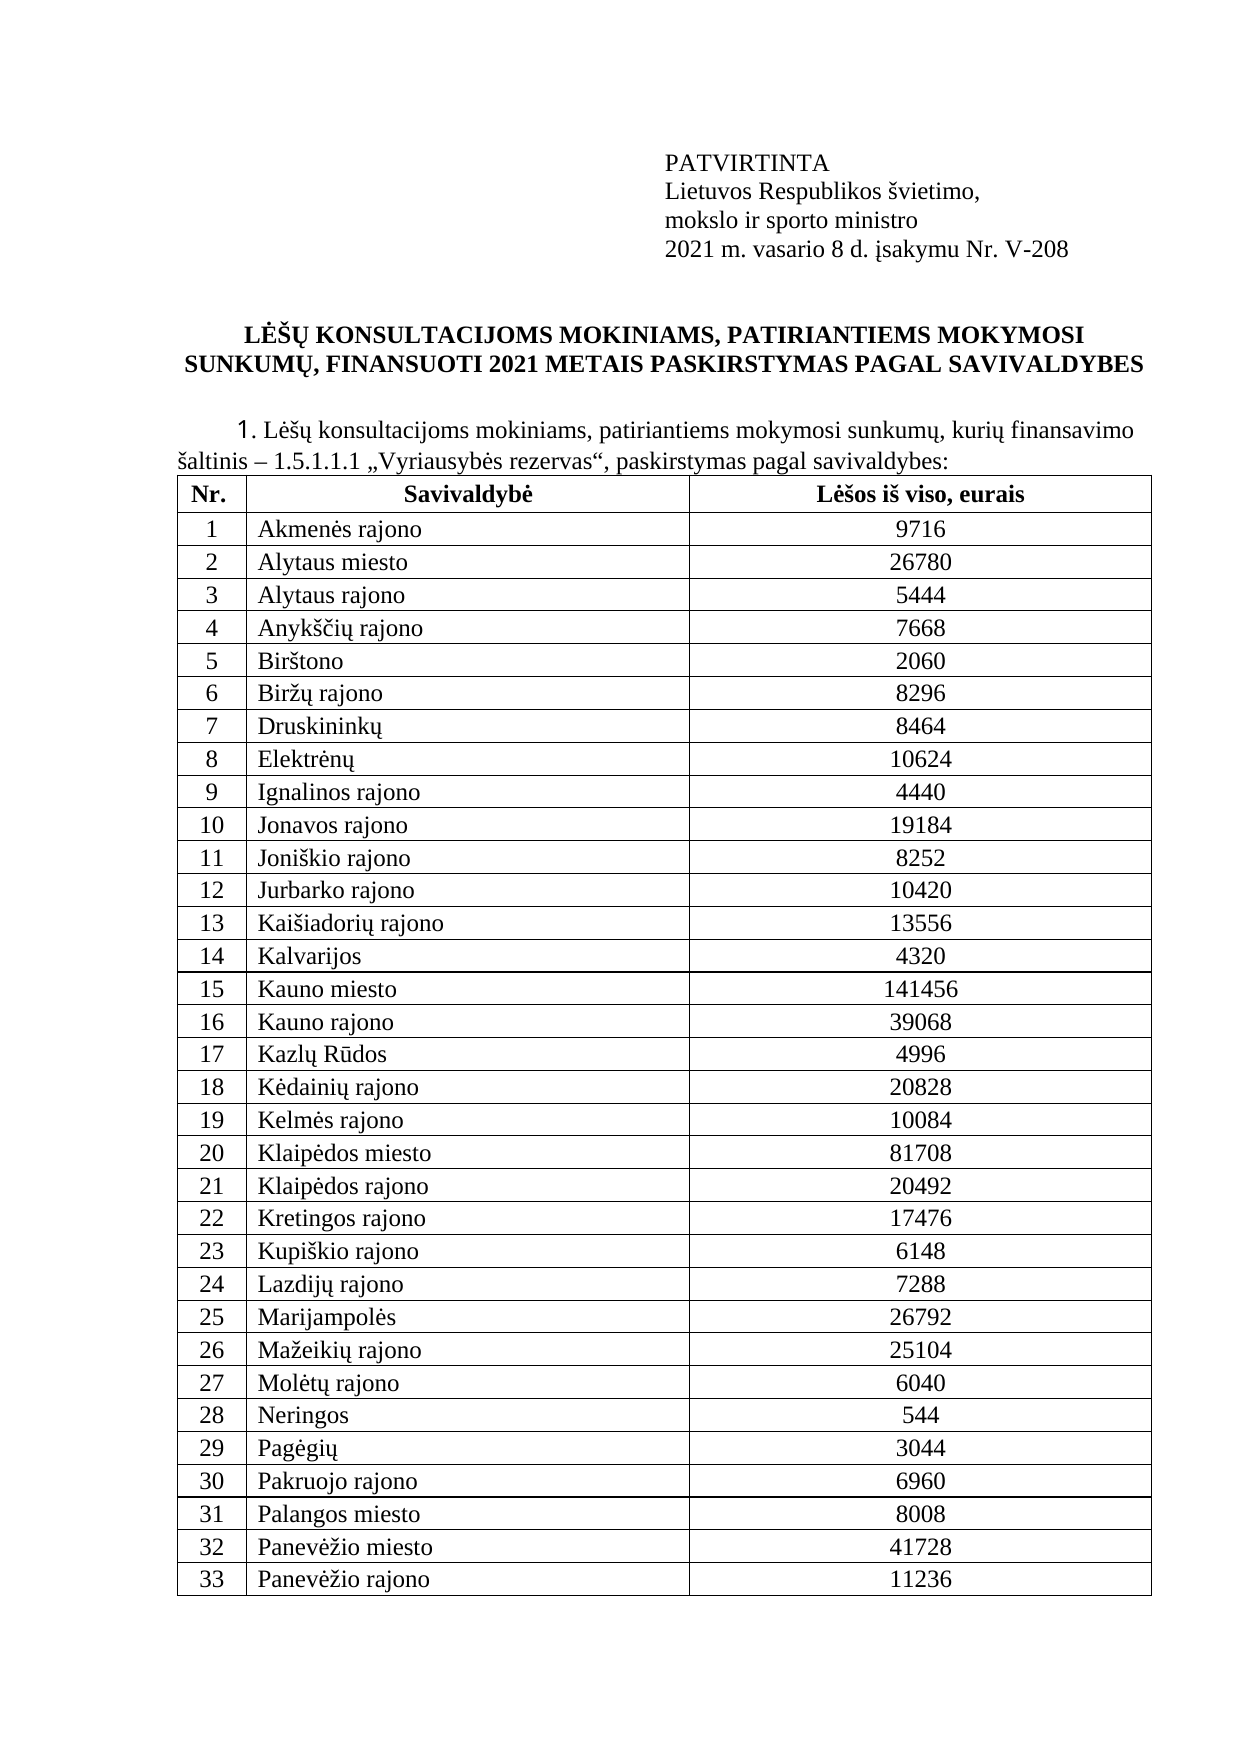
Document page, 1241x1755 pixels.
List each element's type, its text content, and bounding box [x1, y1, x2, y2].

table_cell 11236 [690, 1563, 1151, 1595]
table_cell 4320 [690, 940, 1151, 971]
table_cell Elektrėnų [247, 743, 689, 774]
table_cell 21 [178, 1169, 246, 1201]
table_cell 28 [178, 1399, 246, 1431]
table_cell Alytaus rajono [247, 579, 689, 610]
table_cell 8296 [690, 677, 1151, 709]
table_cell 41728 [690, 1530, 1151, 1562]
table_cell 30 [178, 1465, 246, 1496]
table_cell Kupiškio rajono [247, 1235, 689, 1267]
table_cell 8252 [690, 841, 1151, 873]
table_header Savivaldybė [247, 476, 689, 512]
table_cell 9 [178, 776, 246, 807]
table_cell 26780 [690, 546, 1151, 578]
table_cell 17476 [690, 1202, 1151, 1234]
table_cell Panevėžio miesto [247, 1530, 689, 1562]
table_cell 9716 [690, 513, 1151, 545]
table_cell 4996 [690, 1038, 1151, 1070]
table_cell 22 [178, 1202, 246, 1234]
table_cell Jonavos rajono [247, 808, 689, 840]
table_cell 20828 [690, 1071, 1151, 1103]
table_cell 13556 [690, 907, 1151, 938]
table_cell 25 [178, 1301, 246, 1332]
table_cell 10 [178, 808, 246, 840]
table_cell Lazdijų rajono [247, 1268, 689, 1299]
table_cell 5 [178, 644, 246, 676]
table_header Nr. [178, 476, 246, 512]
table_cell Klaipėdos rajono [247, 1169, 689, 1201]
table_cell Kauno rajono [247, 1005, 689, 1037]
table_cell 20 [178, 1136, 246, 1168]
table_cell 16 [178, 1005, 246, 1037]
table_cell Kazlų Rūdos [247, 1038, 689, 1070]
text LĖŠŲ KONSULTACIJOMS MOKINIAMS, PATIRIANTIEMS MOKYMOSI SUNKUMŲ, FINANSUOTI 2021 METAIS PASKIRSTYMAS PAGAL SAVIVALDYBES [177, 320, 1152, 378]
table_cell Alytaus miesto [247, 546, 689, 578]
table_cell Marijampolės [247, 1301, 689, 1332]
table_cell 25104 [690, 1333, 1151, 1365]
text PATVIRTINTA [664, 148, 1152, 176]
table_cell 6 [178, 677, 246, 709]
table_cell Druskininkų [247, 710, 689, 742]
table_cell Mažeikių rajono [247, 1333, 689, 1365]
table_cell 10084 [690, 1104, 1151, 1135]
table_cell 6040 [690, 1366, 1151, 1398]
text 2021 m. vasario 8 d. įsakymu Nr. V-208 [664, 234, 1152, 263]
table_cell Kretingos rajono [247, 1202, 689, 1234]
table_cell 3044 [690, 1432, 1151, 1463]
table_cell 19184 [690, 808, 1151, 840]
table_cell 8464 [690, 710, 1151, 742]
table_header Lėšos iš viso, eurais [690, 476, 1151, 512]
table_cell 26792 [690, 1301, 1151, 1332]
table_cell 7 [178, 710, 246, 742]
table_cell 6960 [690, 1465, 1151, 1496]
table_cell Biržų rajono [247, 677, 689, 709]
table_cell Molėtų rajono [247, 1366, 689, 1398]
table_cell 10624 [690, 743, 1151, 774]
table_cell 18 [178, 1071, 246, 1103]
table_cell 8008 [690, 1498, 1151, 1529]
table_cell Birštono [247, 644, 689, 676]
table_cell 32 [178, 1530, 246, 1562]
table_cell Kalvarijos [247, 940, 689, 971]
table_cell Kelmės rajono [247, 1104, 689, 1135]
table_cell 15 [178, 973, 246, 1004]
table_cell Akmenės rajono [247, 513, 689, 545]
table_cell 11 [178, 841, 246, 873]
table_cell 24 [178, 1268, 246, 1299]
text 1. Lėšų konsultacijoms mokiniams, patiriantiems mokymosi sunkumų, kurių finansavimo šaltinis – 1.5.1.1.1 „Vyriausybės rezervas“, paskirstymas pagal savivaldybes: [177, 412, 1152, 474]
table_cell 2 [178, 546, 246, 578]
table_cell Panevėžio rajono [247, 1563, 689, 1595]
table_cell Kėdainių rajono [247, 1071, 689, 1103]
table_cell 3 [178, 579, 246, 610]
table_cell Jurbarko rajono [247, 874, 689, 906]
table_cell 29 [178, 1432, 246, 1463]
table_cell 2060 [690, 644, 1151, 676]
table_cell 19 [178, 1104, 246, 1135]
table_cell Ignalinos rajono [247, 776, 689, 807]
table_cell 1 [178, 513, 246, 545]
table_cell 20492 [690, 1169, 1151, 1201]
table_cell 4 [178, 611, 246, 643]
table_cell 13 [178, 907, 246, 938]
table_cell 33 [178, 1563, 246, 1595]
table_cell 8 [178, 743, 246, 774]
table_cell Kauno miesto [247, 973, 689, 1004]
table_cell 14 [178, 940, 246, 971]
table_cell Joniškio rajono [247, 841, 689, 873]
table_cell 141456 [690, 973, 1151, 1004]
table_cell 7288 [690, 1268, 1151, 1299]
table_cell 31 [178, 1498, 246, 1529]
table_cell 23 [178, 1235, 246, 1267]
table_cell Anykščių rajono [247, 611, 689, 643]
table_cell 39068 [690, 1005, 1151, 1037]
table_cell Palangos miesto [247, 1498, 689, 1529]
table_cell Klaipėdos miesto [247, 1136, 689, 1168]
table_cell 17 [178, 1038, 246, 1070]
table_cell Pakruojo rajono [247, 1465, 689, 1496]
text mokslo ir sporto ministro [664, 205, 1152, 234]
table_cell 7668 [690, 611, 1151, 643]
table_cell Neringos [247, 1399, 689, 1431]
table_cell 26 [178, 1333, 246, 1365]
table_cell Kaišiadorių rajono [247, 907, 689, 938]
table_cell 544 [690, 1399, 1151, 1431]
table_cell Pagėgių [247, 1432, 689, 1463]
table_cell 81708 [690, 1136, 1151, 1168]
table_cell 4440 [690, 776, 1151, 807]
table_cell 5444 [690, 579, 1151, 610]
text Lietuvos Respublikos švietimo, [664, 176, 1152, 205]
table_cell 10420 [690, 874, 1151, 906]
table_cell 12 [178, 874, 246, 906]
table_cell 6148 [690, 1235, 1151, 1267]
table_cell 27 [178, 1366, 246, 1398]
